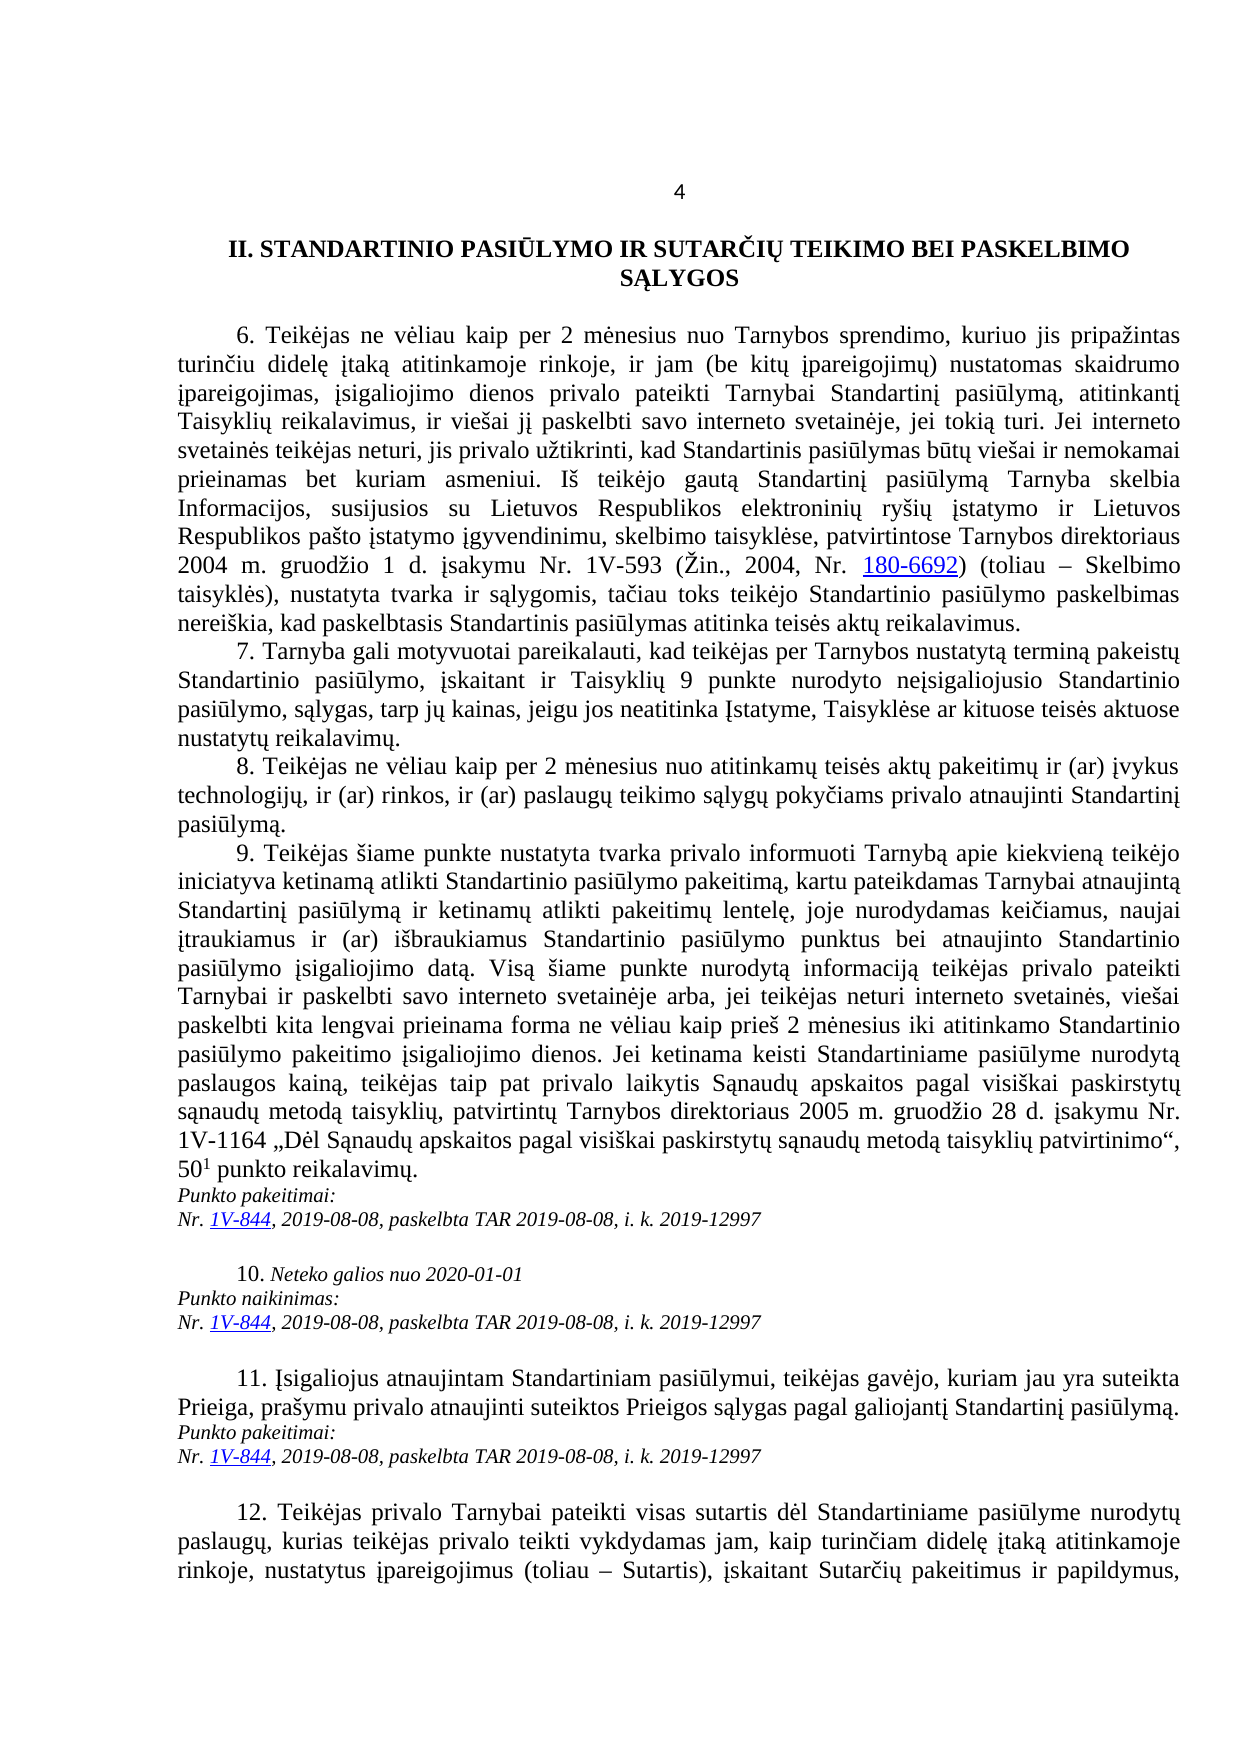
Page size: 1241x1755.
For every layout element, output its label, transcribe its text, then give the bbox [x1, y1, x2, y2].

text Punkto pakeitimai: [177, 1420, 1181, 1444]
text Nr. 1V-844, 2019-08-08, paskelbta TAR 2019-08-08, i. k. 2019-12997 [177, 1310, 1181, 1334]
text Punkto naikinimas: [177, 1286, 1181, 1310]
text 7. Tarnyba gali motyvuotai pareikalauti, kad teikėjas per Tarnybos nustatytą terminą pakeistų Standartinio pasiūlymo, įskaitant ir Taisyklių 9 punkte nurodyto neįsigaliojusio Standartinio pasiūlymo, sąlygas, tarp jų kainas, jeigu jos neatitinka Įstatyme, Taisyklėse ar kituose teisės aktuose nustatytų reikalavimų. [177, 636, 1181, 751]
text 11. Įsigaliojus atnaujintam Standartiniam pasiūlymui, teikėjas gavėjo, kuriam jau yra suteikta Prieiga, prašymu privalo atnaujinti suteiktos Prieigos sąlygas pagal galiojantį Standartinį pasiūlymą. [177, 1363, 1181, 1420]
text 6. Teikėjas ne vėliau kaip per 2 mėnesius nuo Tarnybos sprendimo, kuriuo jis pripažintas turinčiu didelę įtaką atitinkamoje rinkoje, ir jam (be kitų įpareigojimų) nustatomas skaidrumo įpareigojimas, įsigaliojimo dienos privalo pateikti Tarnybai Standartinį pasiūlymą, atitinkantį Taisyklių reikalavimus, ir viešai jį paskelbti savo interneto svetainėje, jei tokią turi. Jei interneto svetainės teikėjas neturi, jis privalo užtikrinti, kad Standartinis pasiūlymas būtų viešai ir nemokamai prieinamas bet kuriam asmeniui. Iš teikėjo gautą Standartinį pasiūlymą Tarnyba skelbia Informacijos, susijusios su Lietuvos Respublikos elektroninių ryšių įstatymo ir Lietuvos Respublikos pašto įstatymo įgyvendinimu, skelbimo taisyklėse, patvirtintose Tarnybos direktoriaus 2004 m. gruodžio 1 d. įsakymu Nr. 1V-593 (Žin., 2004, Nr. 180-6692) (toliau – Skelbimo taisyklės), nustatyta tvarka ir sąlygomis, tačiau toks teikėjo Standartinio pasiūlymo paskelbimas nereiškia, kad paskelbtasis Standartinis pasiūlymas atitinka teisės aktų reikalavimus. [177, 320, 1181, 636]
text Nr. 1V-844, 2019-08-08, paskelbta TAR 2019-08-08, i. k. 2019-12997 [177, 1207, 1181, 1231]
text 8. Teikėjas ne vėliau kaip per 2 mėnesius nuo atitinkamų teisės aktų pakeitimų ir (ar) įvykus technologijų, ir (ar) rinkos, ir (ar) paslaugų teikimo sąlygų pokyčiams privalo atnaujinti Standartinį pasiūlymą. [177, 751, 1181, 838]
text 12. Teikėjas privalo Tarnybai pateikti visas sutartis dėl Standartiniame pasiūlyme nurodytų paslaugų, kurias teikėjas privalo teikti vykdydamas jam, kaip turinčiam didelę įtaką atitinkamoje rinkoje, nustatytus įpareigojimus (toliau – Sutartis), įskaitant Sutarčių pakeitimus ir papildymus, [177, 1497, 1181, 1583]
text Nr. 1V-844, 2019-08-08, paskelbta TAR 2019-08-08, i. k. 2019-12997 [177, 1444, 1181, 1468]
text II. STANDARTINIO PASIŪLYMO IR SUTARČIŲ TEIKIMO BEI PASKELBIMO SĄLYGOS [177, 234, 1181, 291]
text 10. Neteko galios nuo 2020-01-01 [177, 1259, 1181, 1286]
text Punkto pakeitimai: [177, 1183, 1181, 1207]
text 9. Teikėjas šiame punkte nustatyta tvarka privalo informuoti Tarnybą apie kiekvieną teikėjo iniciatyva ketinamą atlikti Standartinio pasiūlymo pakeitimą, kartu pateikdamas Tarnybai atnaujintą Standartinį pasiūlymą ir ketinamų atlikti pakeitimų lentelę, joje nurodydamas keičiamus, naujai įtraukiamus ir (ar) išbraukiamus Standartinio pasiūlymo punktus bei atnaujinto Standartinio pasiūlymo įsigaliojimo datą. Visą šiame punkte nurodytą informaciją teikėjas privalo pateikti Tarnybai ir paskelbti savo interneto svetainėje arba, jei teikėjas neturi interneto svetainės, viešai paskelbti kita lengvai prieinama forma ne vėliau kaip prieš 2 mėnesius iki atitinkamo Standartinio pasiūlymo pakeitimo įsigaliojimo dienos. Jei ketinama keisti Standartiniame pasiūlyme nurodytą paslaugos kainą, teikėjas taip pat privalo laikytis Sąnaudų apskaitos pagal visiškai paskirstytų sąnaudų metodą taisyklių, patvirtintų Tarnybos direktoriaus 2005 m. gruodžio 28 d. įsakymu Nr. 1V-1164 „Dėl Sąnaudų apskaitos pagal visiškai paskirstytų sąnaudų metodą taisyklių patvirtinimo“, 501 punkto reikalavimų. [177, 838, 1181, 1183]
